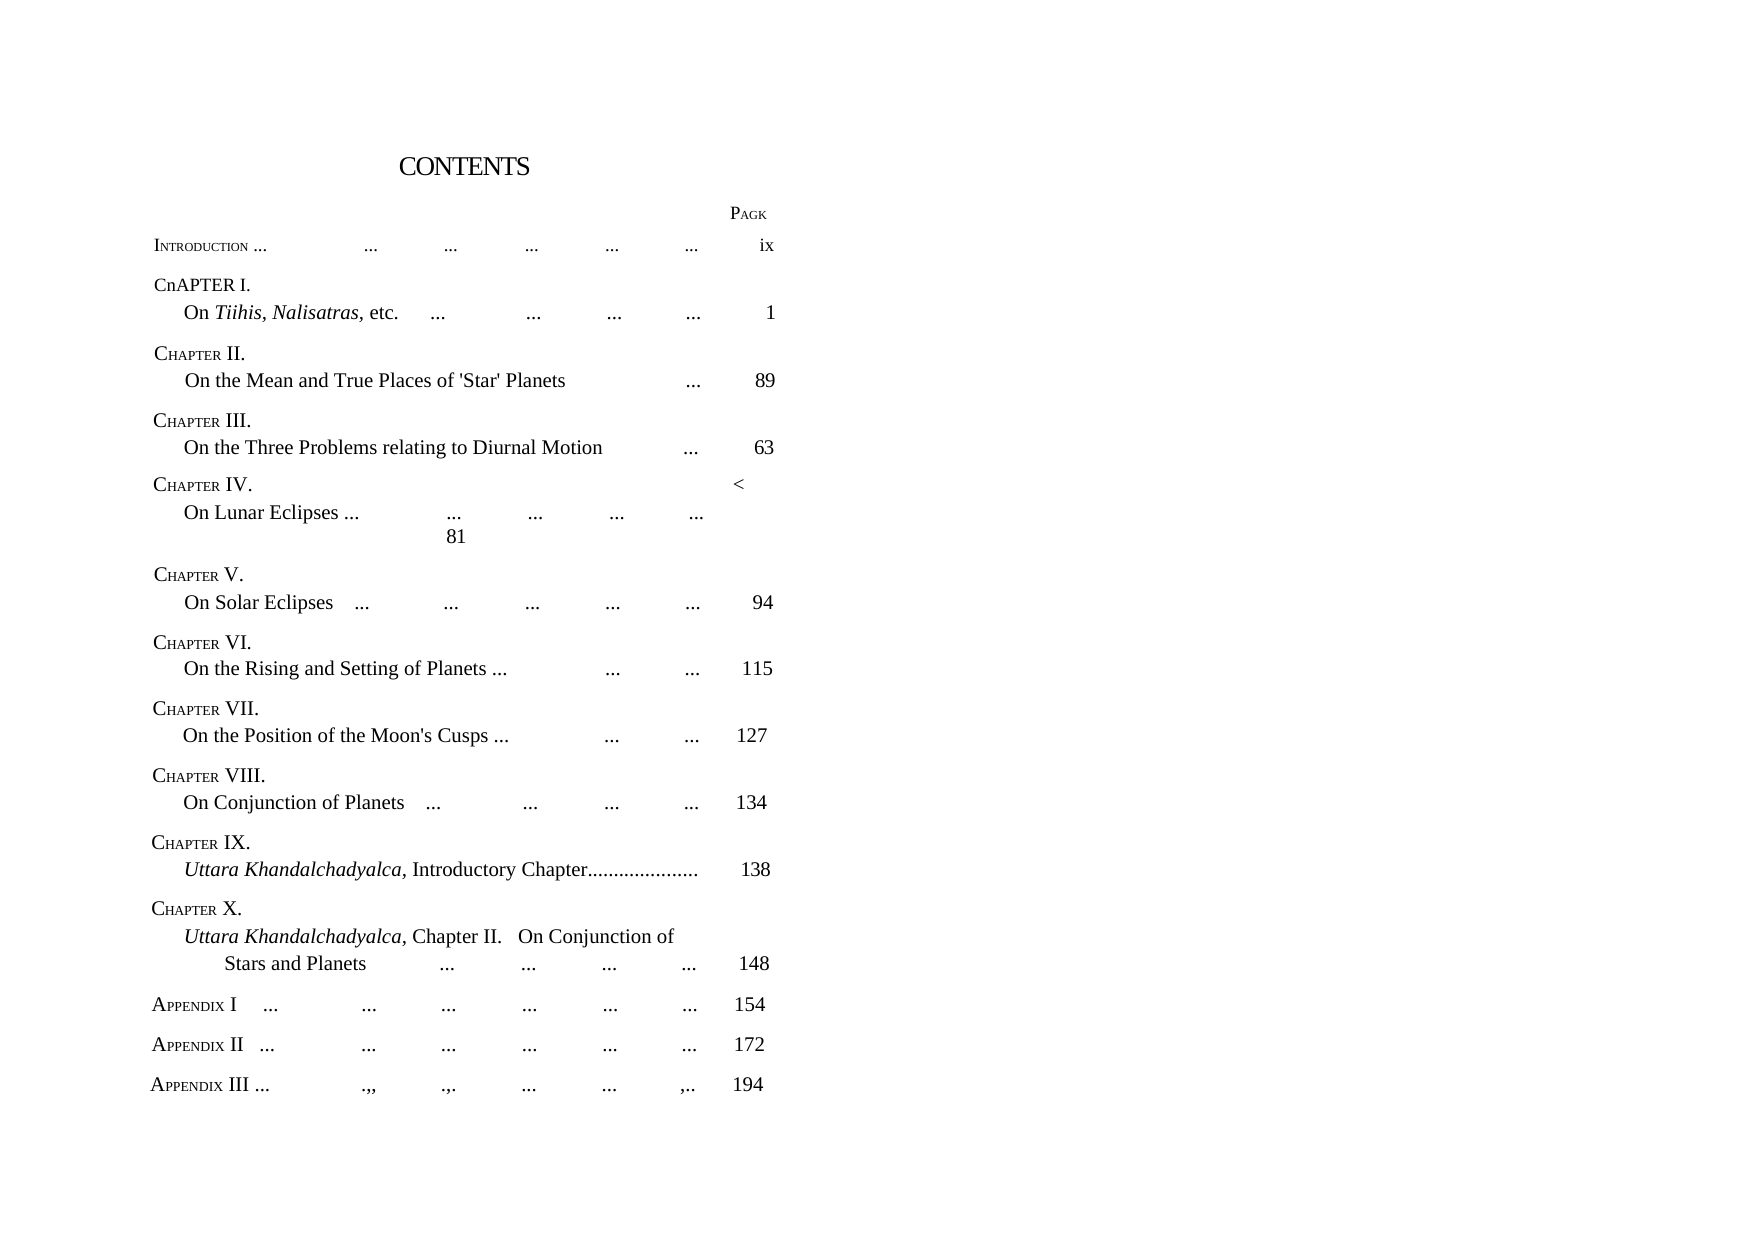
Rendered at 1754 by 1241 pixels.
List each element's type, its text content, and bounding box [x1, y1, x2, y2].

text Appendix I ... ... ... ... ... ... 154 [151, 979, 780, 1019]
text Chapter V. [153, 562, 780, 586]
text Uttara Khandalchadyalca, Introductory Chapter 138 [183, 857, 780, 881]
text Chapter VI. [153, 630, 780, 654]
text CnAPTER I. [154, 274, 780, 296]
text Stars and Planets ... ... ... ... 148 [224, 949, 780, 976]
text Chapter X. [151, 894, 780, 921]
text On Lunar Eclipses ... ... ... ... ... 81 [183, 499, 780, 548]
text Chapter IX. [151, 830, 780, 854]
text Appendix III ... .,, .,. ... ... ,.. 194 [150, 1059, 780, 1099]
text Uttara Khandalchadyalca, Chapter II. On Conjunction of [183, 922, 780, 949]
text On Tiihis, Nalisatras, etc. ... ... ... ... 1 [183, 299, 780, 324]
text On the Position of the Moon's Cusps ... ... ... 127 [183, 723, 780, 747]
text Chapter IV. < [153, 472, 780, 496]
text Chapter II. [154, 340, 780, 364]
text On the Rising and Setting of Planets ... ... ... 115 [183, 656, 780, 680]
text Pagk Introduction ... ... ... ... ... ... ix [153, 194, 780, 258]
text Chapter VII. [152, 696, 780, 720]
text Appendix II ... ... ... ... ... ... 172 [151, 1019, 780, 1059]
text Chapter III. [153, 408, 780, 432]
text CONTENTS [151, 150, 780, 181]
text On Conjunction of Planets ... ... ... ... 134 [183, 790, 780, 814]
text On the Mean and True Places of 'Star' Planets ... 89 [184, 368, 780, 392]
text Chapter VIII. [152, 763, 780, 787]
text On Solar Eclipses ... ... ... ... ... 94 [184, 590, 780, 614]
text On the Three Problems relating to Diurnal Motion ... 63 [183, 434, 780, 459]
